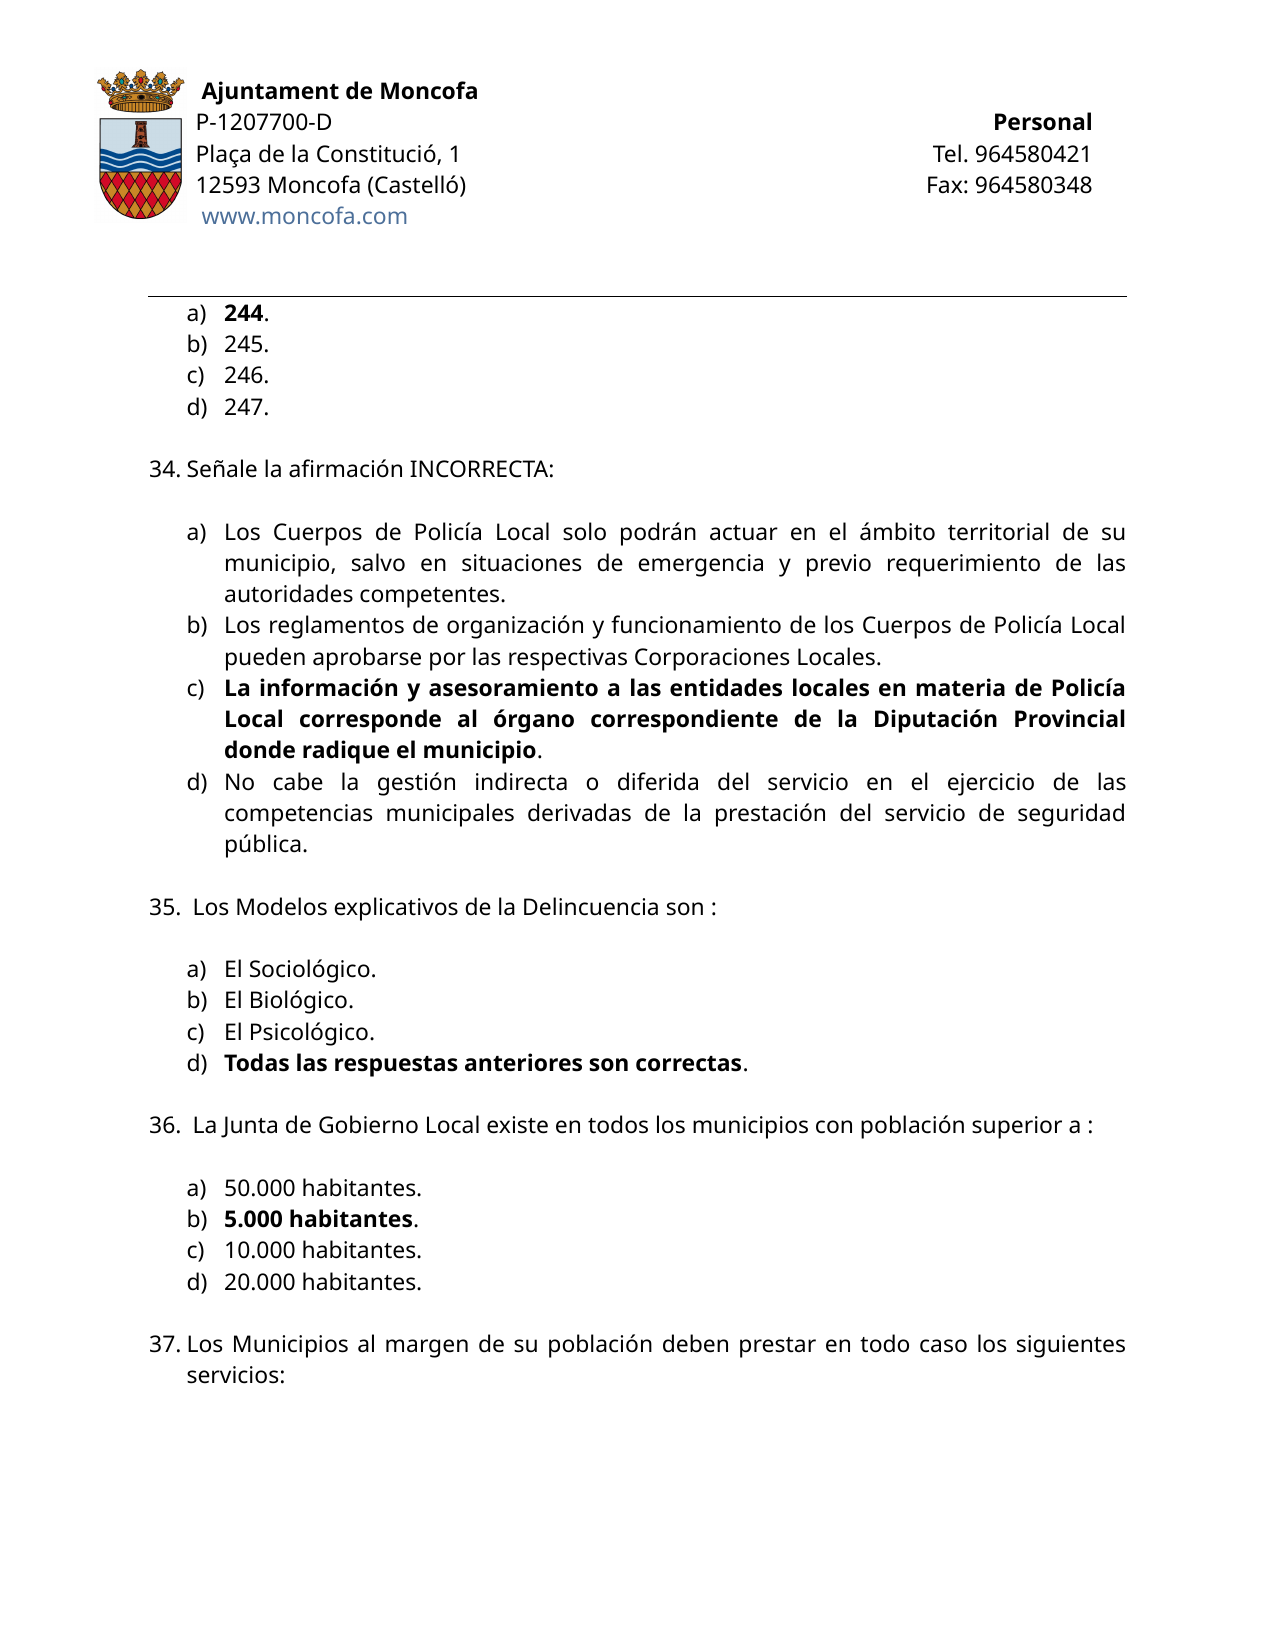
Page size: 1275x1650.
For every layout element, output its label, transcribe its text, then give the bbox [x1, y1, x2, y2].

list La Junta de Gobierno Local existe en todos los municipios con población superior a : [149, 1109, 1127, 1141]
list El Biológico. [186, 984, 1127, 1016]
list Todas las respuestas anteriores son correctas. [186, 1047, 1127, 1078]
list 246. [186, 359, 1127, 391]
list 247. [186, 391, 1127, 422]
list No cabe la gestión indirecta o diferida del servicio en el ejercicio de las competencias municipales derivadas de la prestación del servicio de seguridad pública. [186, 766, 1127, 859]
list El Psicológico. [186, 1016, 1127, 1047]
list 244. [186, 297, 1127, 328]
picture [93, 67, 187, 223]
list Los Municipios al margen de su población deben prestar en todo caso los siguientes servicios: [149, 1328, 1127, 1391]
list 10.000 habitantes. [186, 1234, 1127, 1266]
list La información y asesoramiento a las entidades locales en materia de Policía Local corresponde al órgano correspondiente de la Diputación Provincial donde radique el municipio. [186, 672, 1127, 766]
list Los Modelos explicativos de la Delincuencia son : [149, 891, 1127, 922]
list 20.000 habitantes. [186, 1266, 1127, 1297]
list Señale la afirmación INCORRECTA: [149, 453, 1127, 484]
list 245. [186, 328, 1127, 359]
list Los Cuerpos de Policía Local solo podrán actuar en el ámbito territorial de su municipio, salvo en situaciones de emergencia y previo requerimiento de las autoridades competentes. [186, 516, 1127, 609]
list Los reglamentos de organización y funcionamiento de los Cuerpos de Policía Local pueden aprobarse por las respectivas Corporaciones Locales. [186, 609, 1127, 672]
list El Sociológico. [186, 953, 1127, 984]
list 50.000 habitantes. [186, 1172, 1127, 1203]
list 5.000 habitantes. [186, 1203, 1127, 1234]
